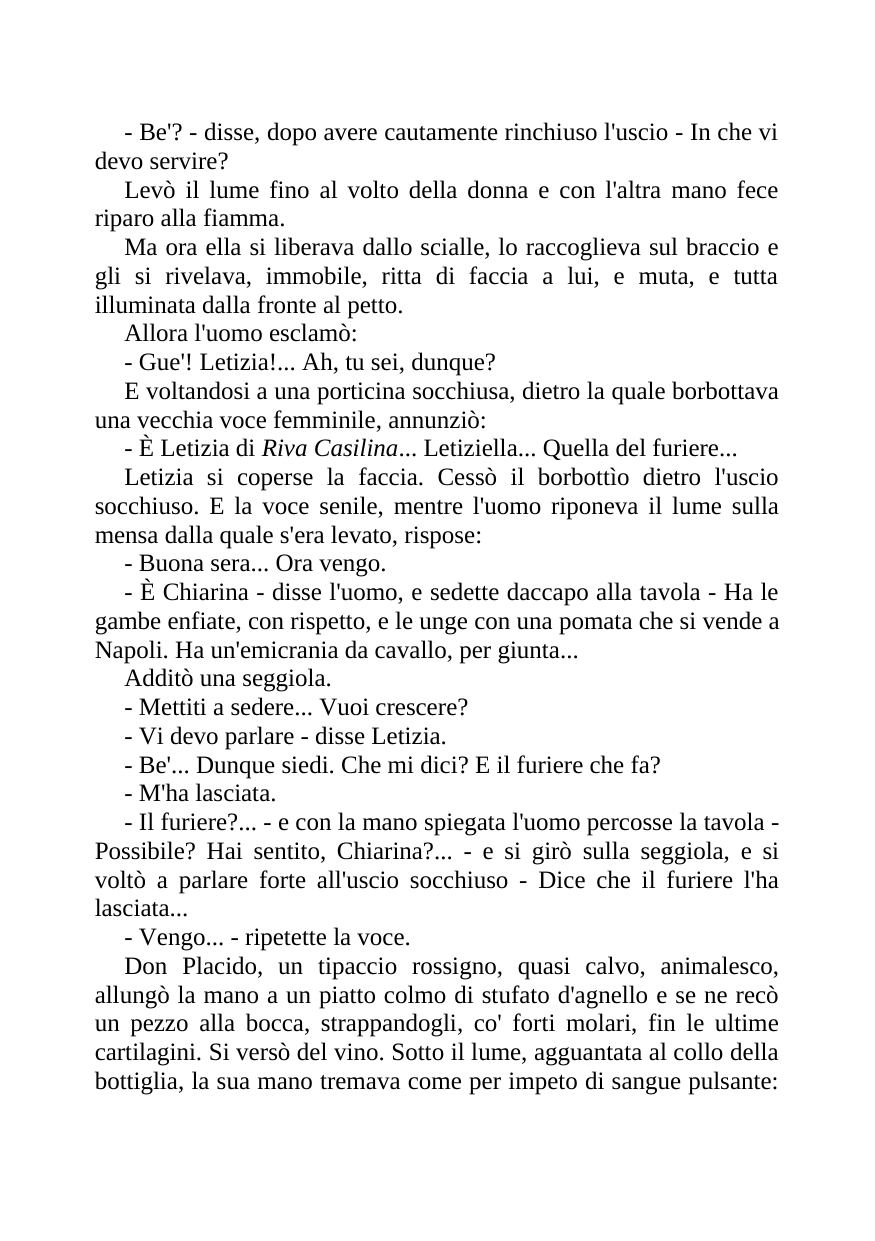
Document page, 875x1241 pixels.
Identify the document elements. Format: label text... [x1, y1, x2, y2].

text - Vengo... - ripetette la voce. [94, 922, 779, 951]
text Letizia si coperse la faccia. Cessò il borbottìo dietro l'uscio socchiuso. E la voce senile, mentre l'uomo riponeva il lume sulla mensa dalla quale s'era levato, rispose: [94, 462, 779, 548]
text - È Chiarina - disse l'uomo, e sedette daccapo alla tavola - Ha le gambe enfiate, con rispetto, e le unge con una pomata che si vende a Napoli. Ha un'emicrania da cavallo, per giunta... [94, 577, 779, 663]
text - Be'? - disse, dopo avere cautamente rinchiuso l'uscio - In che vi devo servire? [94, 117, 779, 175]
text - Mettiti a sedere... Vuoi crescere? [94, 692, 779, 721]
text Ma ora ella si liberava dallo scialle, lo raccoglieva sul braccio e gli si rivelava, immobile, ritta di faccia a lui, e muta, e tutta illuminata dalla fronte al petto. [94, 232, 779, 318]
text - È Letizia di Riva Casilina... Letiziella... Quella del furiere... [94, 433, 779, 462]
text - Buona sera... Ora vengo. [94, 548, 779, 577]
text Additò una seggiola. [94, 663, 779, 692]
text - Il furiere?... - e con la mano spiegata l'uomo percosse la tavola - Possibile? Hai sentito, Chiarina?... - e si girò sulla seggiola, e si voltò a parlare forte all'uscio socchiuso - Dice che il furiere l'ha lasciata... [94, 807, 779, 922]
text - Be'... Dunque siedi. Che mi dici? E il furiere che fa? [94, 750, 779, 778]
text Don Placido, un tipaccio rossigno, quasi calvo, animalesco, allungò la mano a un piatto colmo di stufato d'agnello e se ne recò un pezzo alla bocca, strappandogli, co' forti molari, fin le ultime cartilagini. Si versò del vino. Sotto il lume, agguantata al collo della bottiglia, la sua mano tremava come per impeto di sangue pulsante: [94, 951, 779, 1095]
text - Gue'! Letizia!... Ah, tu sei, dunque? [94, 347, 779, 376]
text Levò il lume fino al volto della donna e con l'altra mano fece riparo alla fiamma. [94, 175, 779, 232]
text Allora l'uomo esclamò: [94, 318, 779, 347]
text E voltandosi a una porticina socchiusa, dietro la quale borbottava una vecchia voce femminile, annunziò: [94, 376, 779, 433]
text - Vi devo parlare - disse Letizia. [94, 721, 779, 750]
text - M'ha lasciata. [94, 778, 779, 807]
